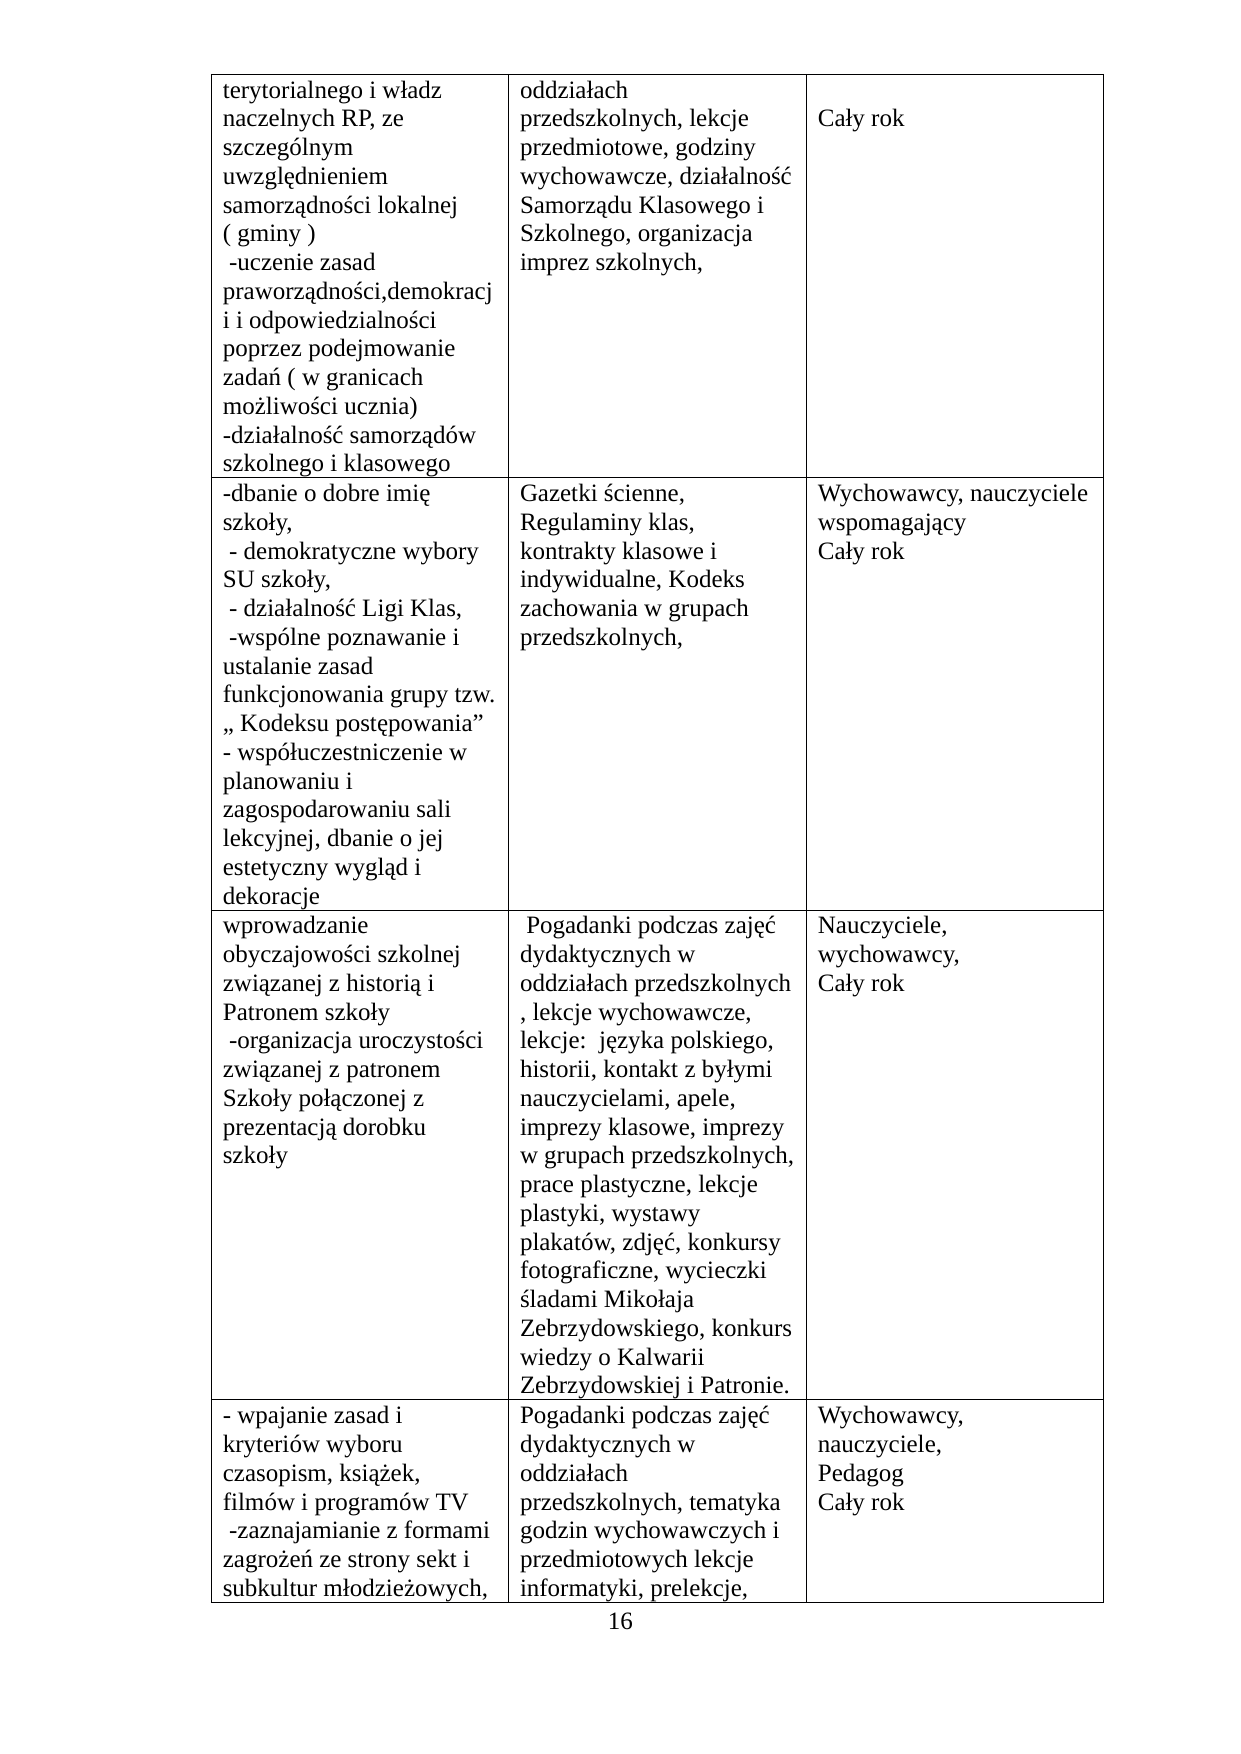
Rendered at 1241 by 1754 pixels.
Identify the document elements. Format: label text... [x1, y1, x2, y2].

table_cell Pogadanki podczas zajęć dydaktycznych w oddziałach przedszkolnych , lekcje wychowawcze, lekcje: języka polskiego, historii, kontakt z byłymi nauczycielami, apele, imprezy klasowe, imprezy w grupach przedszkolnych, prace plastyczne, lekcje plastyki, wystawy plakatów, zdjęć, konkursy fotograficzne, wycieczki śladami Mikołaja Zebrzydowskiego, konkurs wiedzy o Kalwarii Zebrzydowskiej i Patronie. [509, 911, 806, 1399]
table_cell Pogadanki podczas zajęć dydaktycznych w oddziałach przedszkolnych, tematyka godzin wychowawczych i przedmiotowych lekcje informatyki, prelekcje, [509, 1400, 806, 1602]
table_cell terytorialnego i władz naczelnych RP, ze szczególnym uwzględnieniem samorządności lokalnej ( gminy ) -uczenie zasad praworządności,demokracji i odpowiedzialności poprzez podejmowanie zadań ( w granicach możliwości ucznia) -działalność samorządów szkolnego i klasowego [212, 75, 508, 477]
table_cell Wychowawcy, nauczyciele, Pedagog Cały rok [807, 1400, 1103, 1602]
table_cell - wpajanie zasad i kryteriów wyboru czasopism, książek, filmów i programów TV -zaznajamianie z formami zagrożeń ze strony sekt i subkultur młodzieżowych, [212, 1400, 508, 1602]
table_cell Gazetki ścienne, Regulaminy klas, kontrakty klasowe i indywidualne, Kodeks zachowania w grupach przedszkolnych, [509, 478, 806, 909]
table_cell -dbanie o dobre imię szkoły, - demokratyczne wybory SU szkoły, - działalność Ligi Klas, -wspólne poznawanie i ustalanie zasad funkcjonowania grupy tzw. „ Kodeksu postępowania” - współuczestniczenie w planowaniu i zagospodarowaniu sali lekcyjnej, dbanie o jej estetyczny wygląd i dekoracje [212, 478, 508, 909]
table_cell Wychowawcy, nauczyciele wspomagający Cały rok [807, 478, 1103, 909]
table_cell Nauczyciele, wychowawcy, Cały rok [807, 911, 1103, 1399]
table_cell Cały rok [807, 75, 1103, 477]
table_cell oddziałach przedszkolnych, lekcje przedmiotowe, godziny wychowawcze, działalność Samorządu Klasowego i Szkolnego, organizacja imprez szkolnych, [509, 75, 806, 477]
table_cell wprowadzanie obyczajowości szkolnej związanej z historią i Patronem szkoły -organizacja uroczystości związanej z patronem Szkoły połączonej z prezentacją dorobku szkoły [212, 911, 508, 1399]
